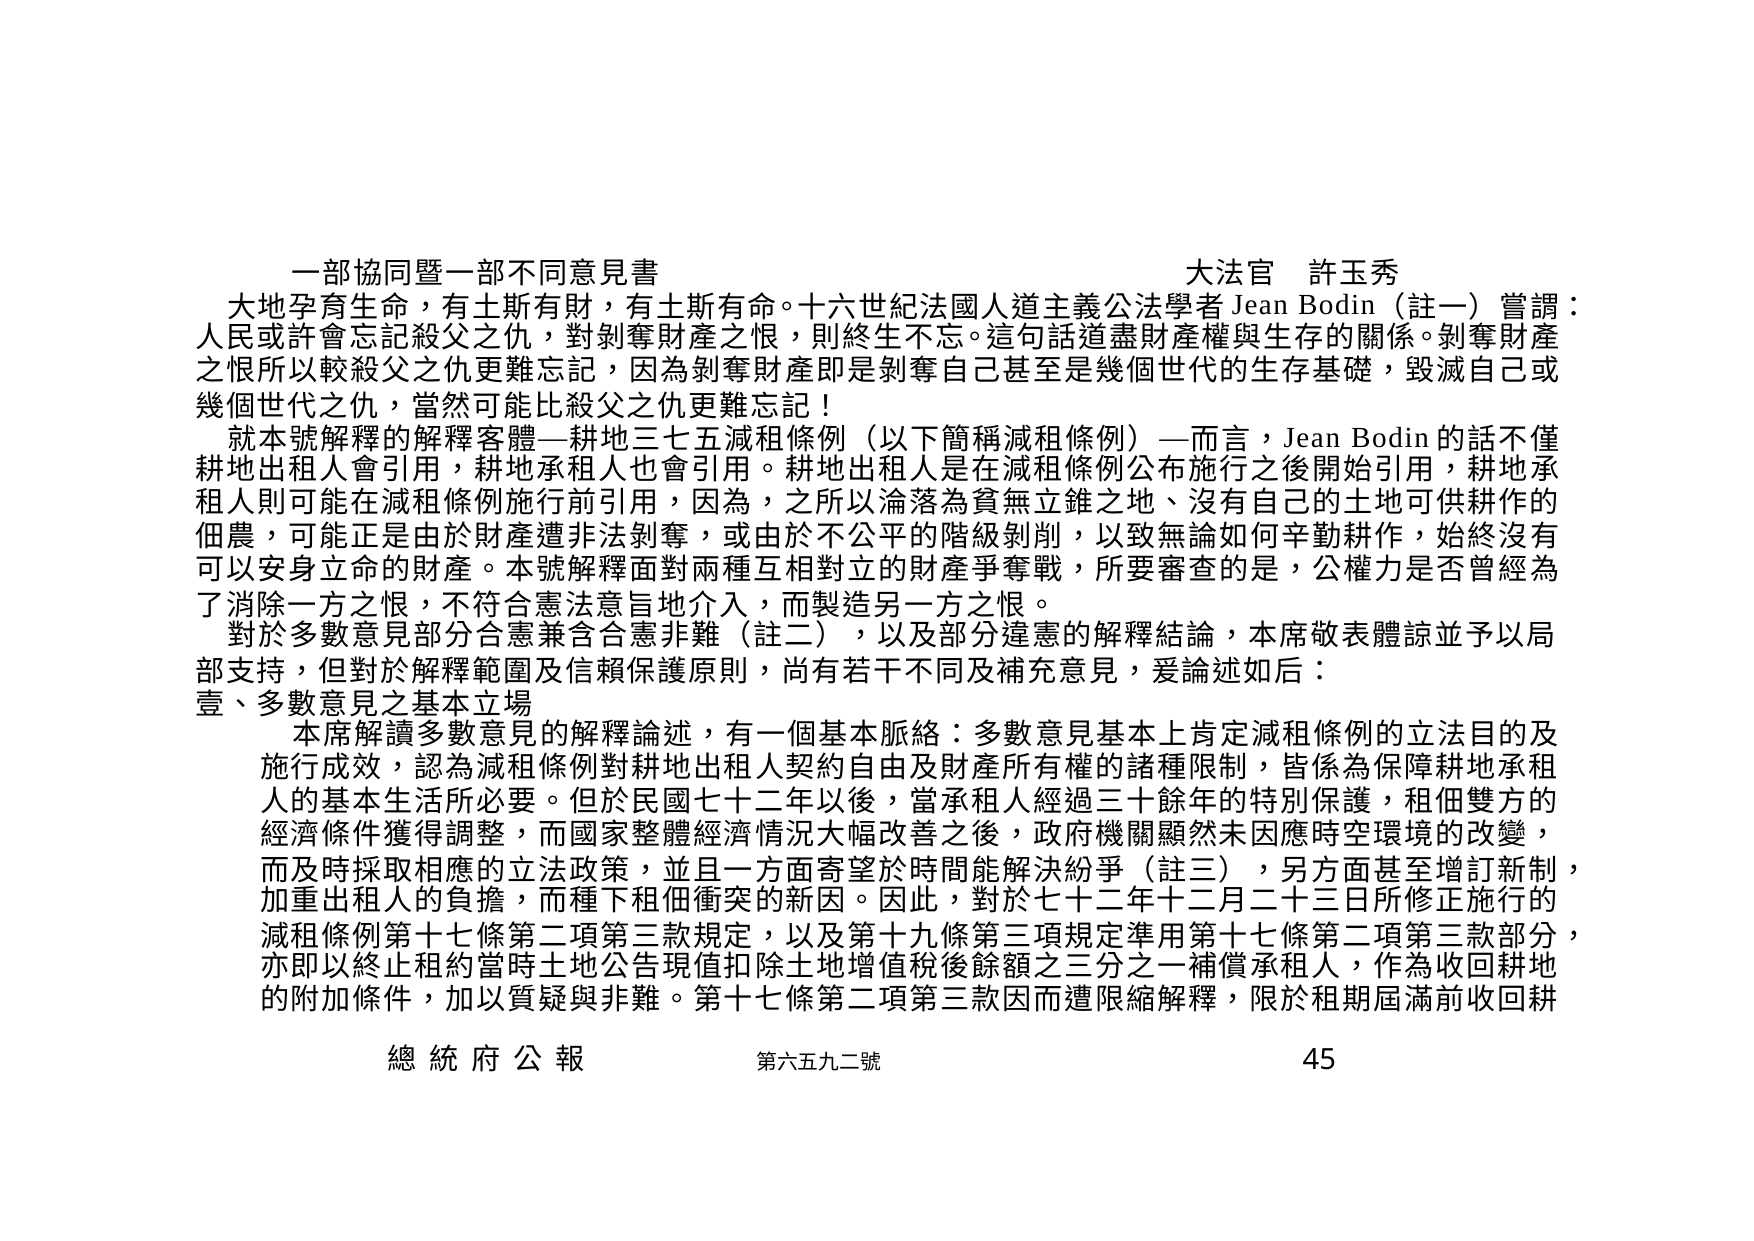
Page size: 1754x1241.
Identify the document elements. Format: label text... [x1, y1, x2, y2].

text 本席解讀多數意見的解釋論述，有一個基本脈絡：多數意見基本上肯定減租條例的立法目的及施行成效，認為減租條例對耕地出租人契約自由及財產所有權的諸種限制，皆係為保障耕地承租人的基本生活所必要。但於民國七十二年以後，當承租人經過三十餘年的特別保護，租佃雙方的經濟條件獲得調整，而國家整體經濟情況大幅改善之後，政府機關顯然未因應時空環境的改變，而及時採取相應的立法政策，並且一方面寄望於時間能解決紛爭（註三），另方面甚至增訂新制，加重出租人的負擔，而種下租佃衝突的新因。因此，對於七十二年十二月二十三日所修正施行的減租條例第十七條第二項第三款規定，以及第十九條第三項規定準用第十七條第二項第三款部分，亦即以終止租約當時土地公告現值扣除土地增值稅後餘額之三分之一補償承租人，作為收回耕地的附加條件，加以質疑與非難。第十七條第二項第三款因而遭限縮解釋，限於租期屆滿前收回耕地時，出租人方有補償義務，並籲請立法機關就補償額度檢討修正；第十九條第三項準用第十七條第二項第三款部分，則予以宣告違憲。 [260, 718, 1559, 1016]
text 壹、多數意見之基本立場 [195, 685, 1559, 718]
text 對於多數意見部分合憲兼含合憲非難（註二），以及部分違憲的解釋結論，本席敬表體諒並予以局部支持，但對於解釋範圍及信賴保護原則，尚有若干不同及補充意見，爰論述如后： [195, 619, 1559, 685]
text 就本號解釋的解釋客體—耕地三七五減租條例（以下簡稱減租條例）—而言，Jean Bodin的話不僅耕地出租人會引用，耕地承租人也會引用。耕地出租人是在減租條例公布施行之後開始引用，耕地承租人則可能在減租條例施行前引用，因為，之所以淪落為貧無立錐之地、沒有自己的土地可供耕作的佃農，可能正是由於財產遭非法剝奪，或由於不公平的階級剝削，以致無論如何辛勤耕作，始終沒有可以安身立命的財產。本號解釋面對兩種互相對立的財產爭奪戰，所要審查的是，公權力是否曾經為了消除一方之恨，不符合憲法意旨地介入，而製造另一方之恨。 [195, 420, 1559, 619]
text 一部協同暨一部不同意見書 大法官 許玉秀 [291, 254, 1559, 288]
text 大地孕育生命，有土斯有財，有土斯有命。十六世紀法國人道主義公法學者Jean Bodin（註一）嘗謂：人民或許會忘記殺父之仇，對剝奪財產之恨，則終生不忘。這句話道盡財產權與生存的關係。剝奪財產之恨所以較殺父之仇更難忘記，因為剝奪財產即是剝奪自己甚至是幾個世代的生存基礎，毀滅自己或幾個世代之仇，當然可能比殺父之仇更難忘記！ [195, 288, 1559, 420]
